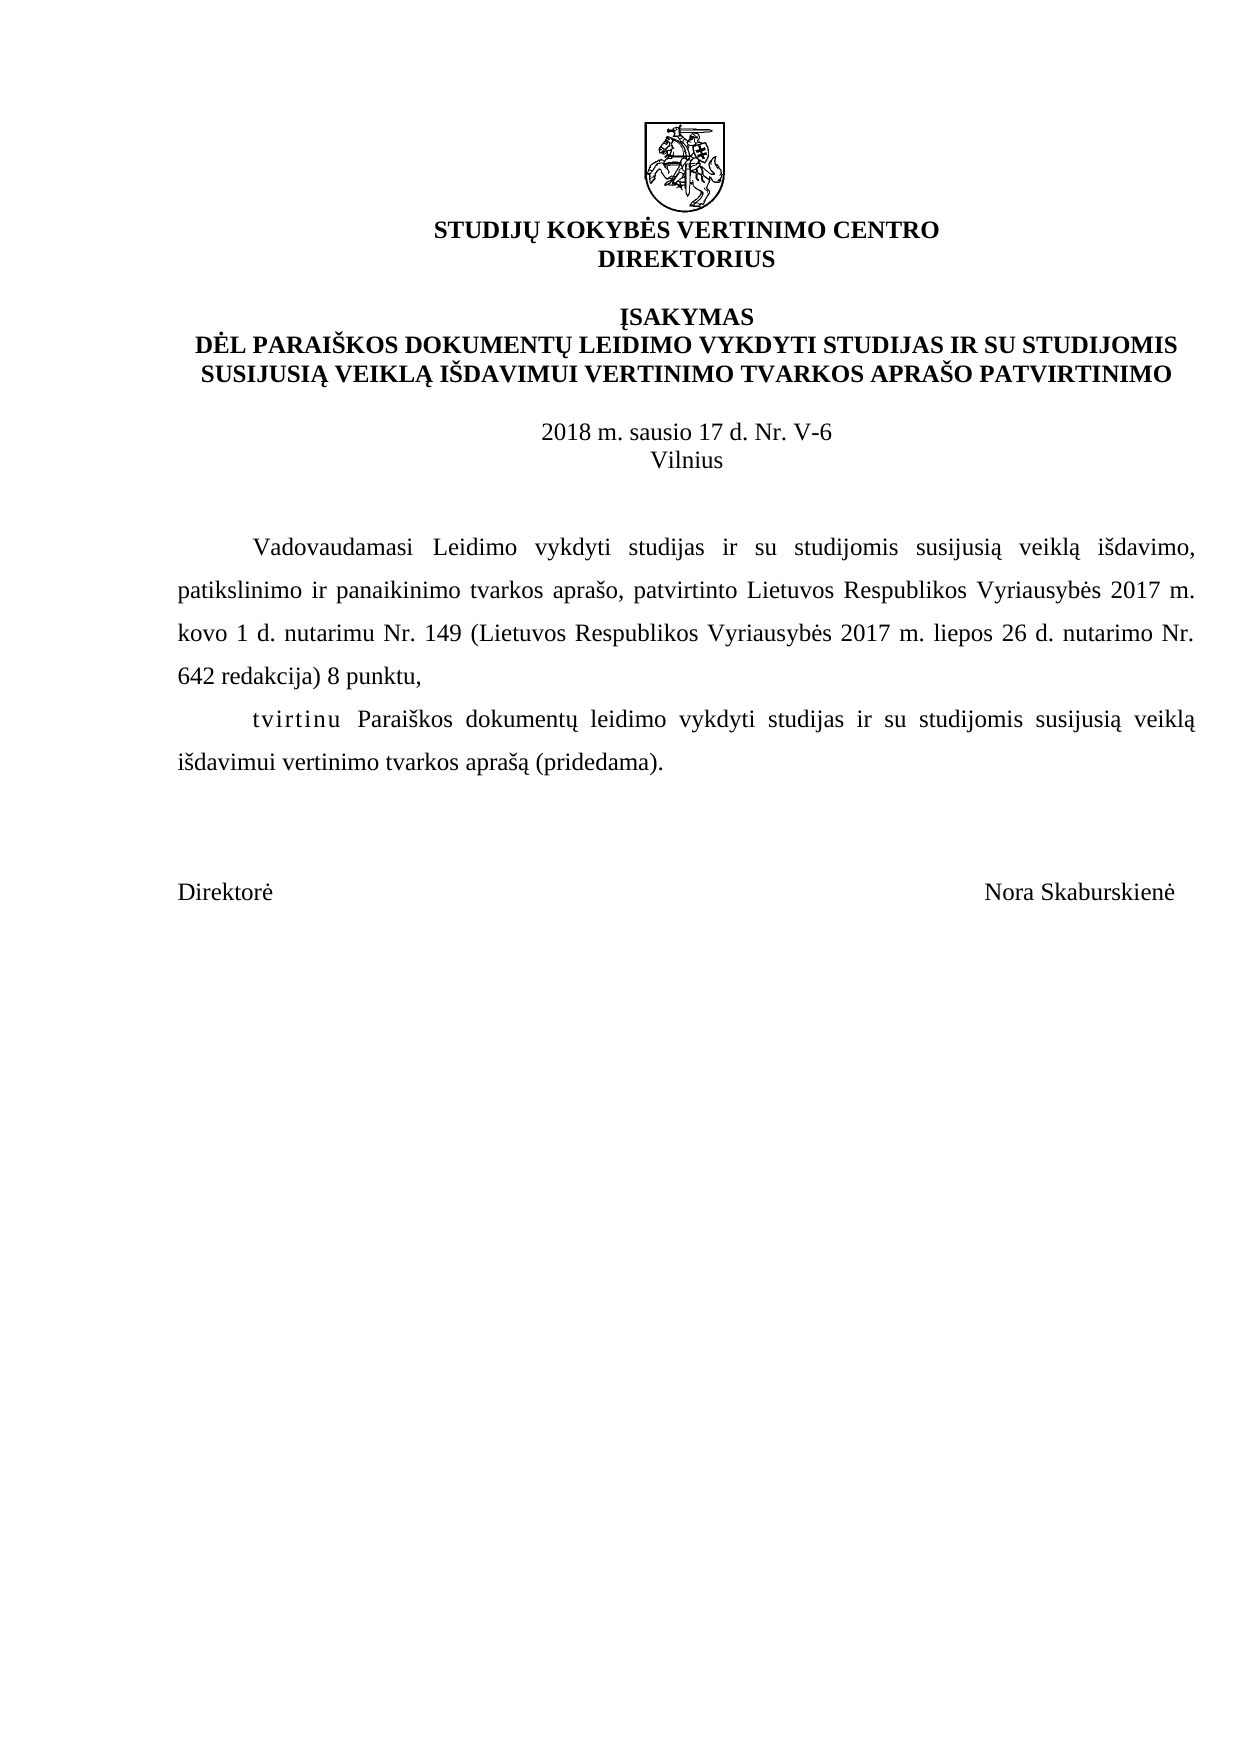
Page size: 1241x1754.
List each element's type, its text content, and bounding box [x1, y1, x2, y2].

text Direktorė Nora Skaburskienė [177, 877, 1196, 906]
text ĮSAKYMAS [177, 302, 1196, 331]
text 2018 m. sausio 17 d. Nr. V-6 [177, 417, 1196, 446]
text STUDIJŲ KOKYBĖS VERTINIMO CENTRO [177, 216, 1196, 244]
text DĖL PARAIŠKOS DOKUMENTŲ LEIDIMO VYKDYTI STUDIJAS IR SU STUDIJOMIS SUSIJUSIĄ VEIKLĄ IŠDAVIMUI VERTINIMO TVARKOS APRAŠO PATVIRTINIMO [177, 331, 1196, 388]
text tvirtinu Paraiškos dokumentų leidimo vykdyti studijas ir su studijomis susijusią veiklą išdavimui vertinimo tvarkos aprašą (pridedama). [177, 704, 1196, 776]
text Vilnius [177, 446, 1196, 474]
text DIREKTORIUS [177, 244, 1196, 273]
text Vadovaudamasi Leidimo vykdyti studijas ir su studijomis susijusią veiklą išdavimo, patikslinimo ir panaikinimo tvarkos aprašo, patvirtinto Lietuvos Respublikos Vyriausybės 2017 m. kovo 1 d. nutarimu Nr. 149 (Lietuvos Respublikos Vyriausybės 2017 m. liepos 26 d. nutarimo Nr. 642 redakcija) 8 punktu, [177, 532, 1196, 690]
